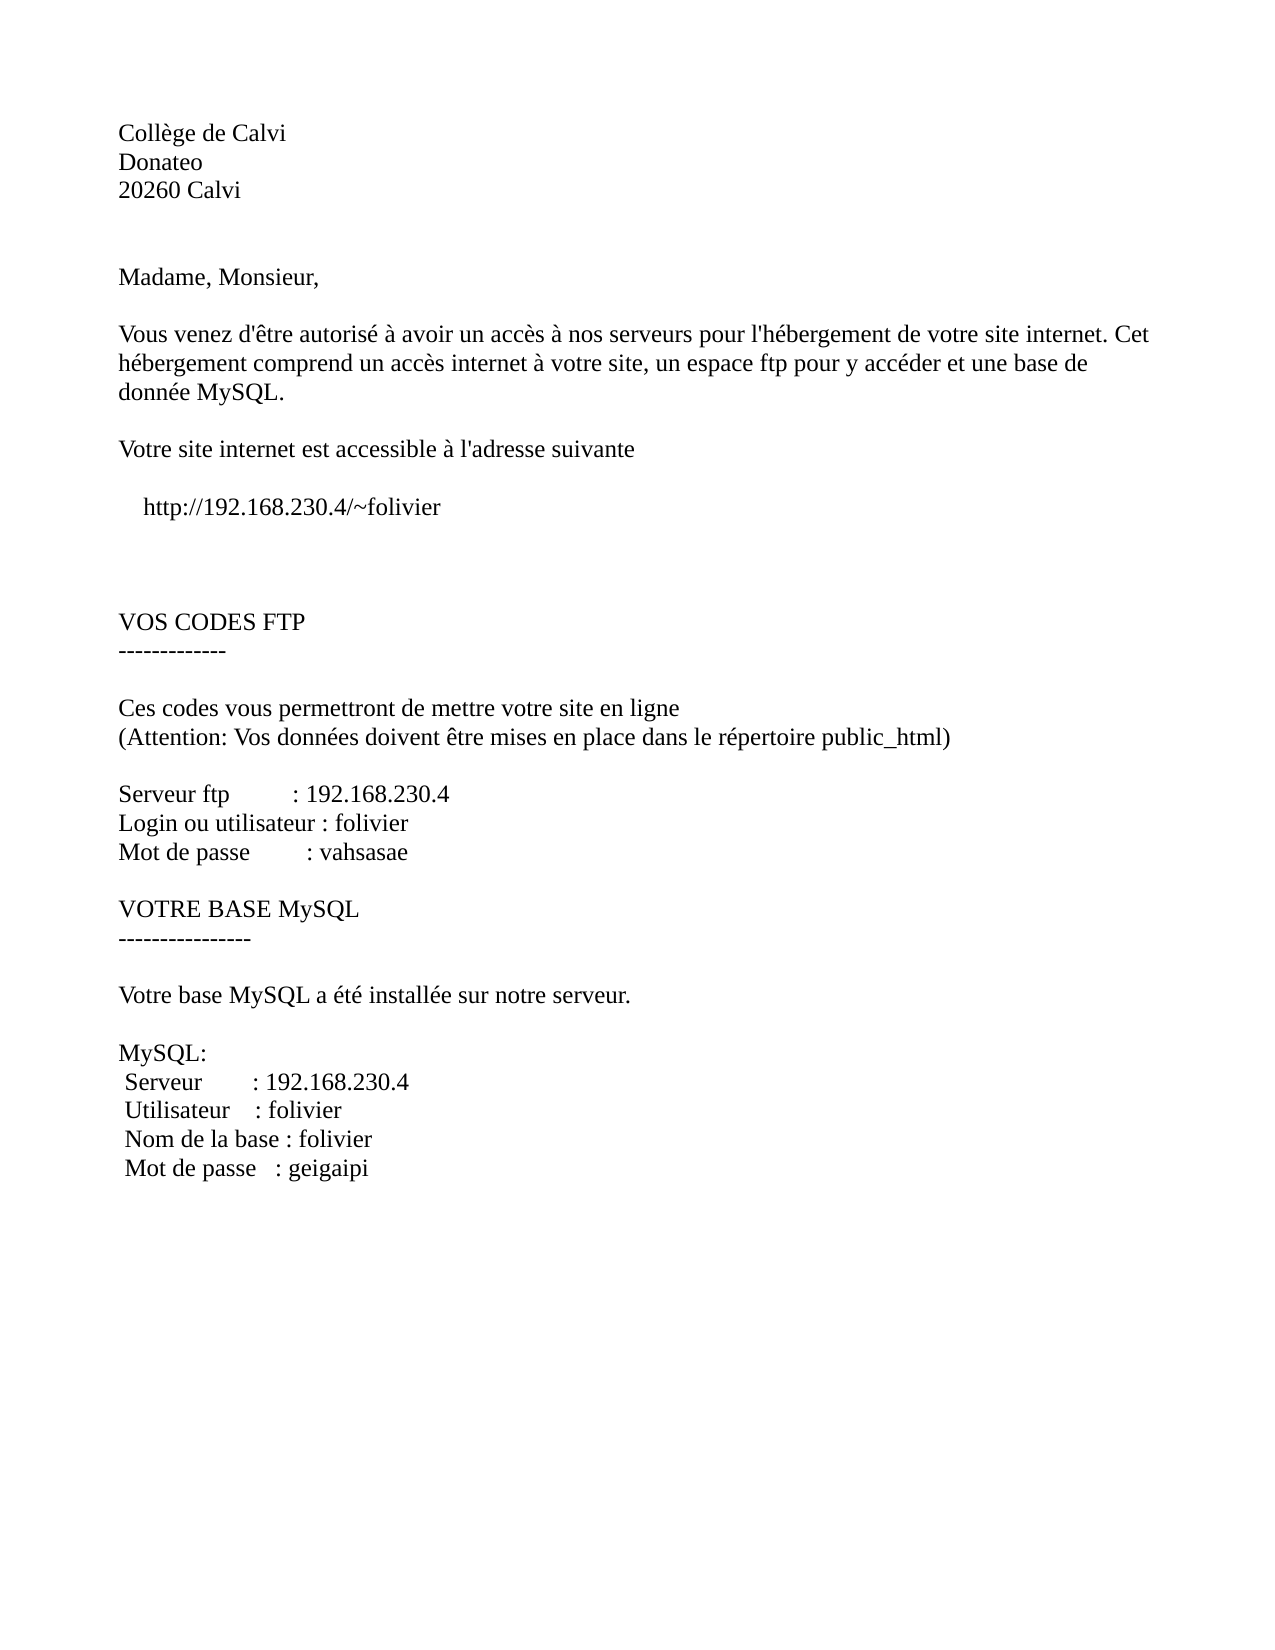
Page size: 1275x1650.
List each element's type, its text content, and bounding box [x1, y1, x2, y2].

text Serveur : 192.168.230.4 [118, 1067, 1157, 1096]
text Ces codes vous permettront de mettre votre site en ligne [118, 693, 1157, 722]
text Vous venez d'être autorisé à avoir un accès à nos serveurs pour l'hébergement de votre site internet. Cet hébergement comprend un accès internet à votre site, un espace ftp pour y accéder et une base de donnée MySQL. [118, 319, 1157, 406]
text Utilisateur : folivier [118, 1096, 1157, 1124]
text VOTRE BASE MySQL [118, 894, 1157, 923]
text (Attention: Vos données doivent être mises en place dans le répertoire public_html) [118, 722, 1157, 751]
text Votre site internet est accessible à l'adresse suivante [118, 434, 1157, 463]
text Madame, Monsieur, [118, 262, 1157, 291]
text Donateo [118, 147, 1157, 176]
text ---------------- [118, 923, 1157, 952]
text 20260 Calvi [118, 176, 1157, 204]
text Mot de passe : geigaipi [118, 1153, 1157, 1182]
text Votre base MySQL a été installée sur notre serveur. [118, 981, 1157, 1009]
text Login ou utilisateur : folivier [118, 808, 1157, 837]
text ------------- [118, 636, 1157, 664]
text VOS CODES FTP [118, 607, 1157, 636]
text Mot de passe : vahsasae [118, 837, 1157, 866]
text http://192.168.230.4/~folivier [118, 492, 1157, 521]
text Nom de la base : folivier [118, 1124, 1157, 1153]
text Collège de Calvi [118, 118, 1157, 147]
text MySQL: [118, 1038, 1157, 1067]
text Serveur ftp : 192.168.230.4 [118, 779, 1157, 808]
